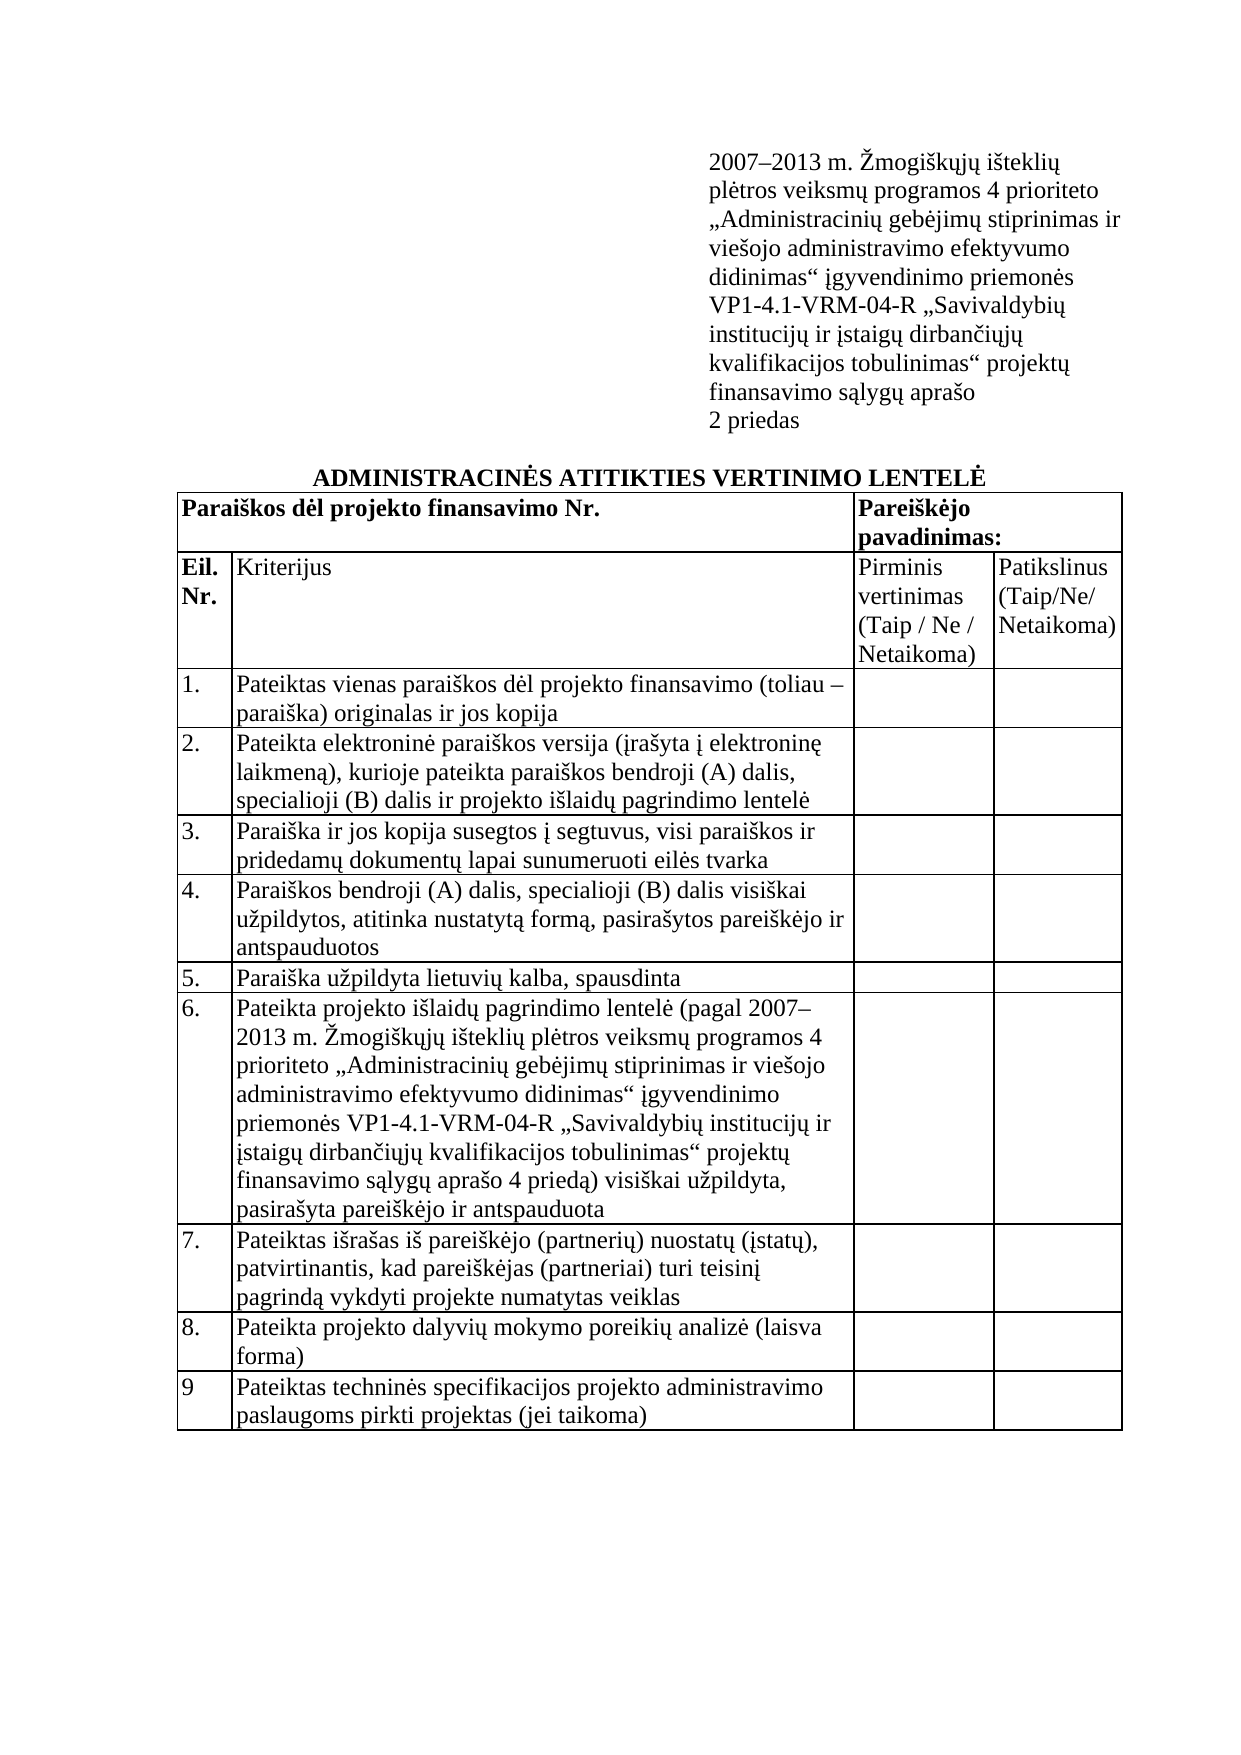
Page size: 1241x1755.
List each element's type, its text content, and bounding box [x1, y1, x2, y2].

table_cell [855, 1372, 993, 1429]
table_cell [855, 875, 993, 961]
table_cell Pateiktas vienas paraiškos dėl projekto finansavimo (toliau – paraiška) originalas ir jos kopija [233, 669, 853, 727]
table_cell Kriterijus [233, 553, 853, 667]
text finansavimo sąlygų aprašo [177, 377, 1122, 406]
table_cell Pateiktas išrašas iš pareiškėjo (partnerių) nuostatų (įstatų), patvirtinantis, kad pareiškėjas (partneriai) turi teisinį pagrindą vykdyti projekte numatytas veiklas [233, 1225, 853, 1311]
text 2 priedas [177, 406, 1122, 434]
table_cell [855, 1225, 993, 1311]
text ADMINISTRACINĖS ATITIKTIES VERTINIMO LENTELĖ [177, 463, 1122, 492]
table_cell [995, 1225, 1121, 1311]
table_cell 5. [178, 963, 231, 992]
table_cell Pateikta projekto išlaidų pagrindimo lentelė (pagal 2007–2013 m. Žmogiškųjų išteklių plėtros veiksmų programos 4 prioriteto „Administracinių gebėjimų stiprinimas ir viešojo administravimo efektyvumo didinimas“ įgyvendinimo priemonės VP1-4.1-VRM-04-R „Savivaldybių institucijų ir įstaigų dirbančiųjų kvalifikacijos tobulinimas“ projektų finansavimo sąlygų aprašo 4 priedą) visiškai užpildyta, pasirašyta pareiškėjo ir antspauduota [233, 993, 853, 1223]
table_cell [995, 1313, 1121, 1370]
table_cell 2. [178, 728, 231, 814]
table_cell Pateikta elektroninė paraiškos versija (įrašyta į elektroninę laikmeną), kurioje pateikta paraiškos bendroji (A) dalis, specialioji (B) dalis ir projekto išlaidų pagrindimo lentelė [233, 728, 853, 814]
table_cell Paraiškos bendroji (A) dalis, specialioji (B) dalis visiškai užpildytos, atitinka nustatytą formą, pasirašytos pareiškėjo ir antspauduotos [233, 875, 853, 961]
table_cell Paraiška užpildyta lietuvių kalba, spausdinta [233, 963, 853, 992]
table_cell [855, 963, 993, 992]
table_header Pareiškėjo pavadinimas: [855, 493, 1121, 551]
table_cell [855, 1313, 993, 1370]
table_cell [855, 993, 993, 1223]
text „Administracinių gebėjimų stiprinimas ir [177, 204, 1122, 233]
table_cell Pirminis vertinimas (Taip / Ne / Netaikoma) [855, 553, 993, 667]
table_cell Paraiška ir jos kopija susegtos į segtuvus, visi paraiškos ir pridedamų dokumentų lapai sunumeruoti eilės tvarka [233, 816, 853, 873]
table_cell [995, 993, 1121, 1223]
table_cell 7. [178, 1225, 231, 1311]
text didinimas“ įgyvendinimo priemonės [177, 262, 1122, 291]
table_cell 9 [178, 1372, 231, 1429]
table_cell Pateikta projekto dalyvių mokymo poreikių analizė (laisva forma) [233, 1313, 853, 1370]
text VP1-4.1-VRM-04-R „Savivaldybių [177, 291, 1122, 319]
text kvalifikacijos tobulinimas“ projektų [177, 348, 1122, 377]
table_cell [855, 816, 993, 873]
table_cell Eil. Nr. [178, 553, 231, 667]
table_cell 3. [178, 816, 231, 873]
table_cell 1. [178, 669, 231, 727]
table_cell 6. [178, 993, 231, 1223]
text plėtros veiksmų programos 4 prioriteto [177, 176, 1122, 204]
table_cell Pateiktas techninės specifikacijos projekto administravimo paslaugoms pirkti projektas (jei taikoma) [233, 1372, 853, 1429]
table_header Paraiškos dėl projekto finansavimo Nr. [178, 493, 853, 551]
table_cell [995, 728, 1121, 814]
table_cell [995, 1372, 1121, 1429]
table_cell [855, 728, 993, 814]
text institucijų ir įstaigų dirbančiųjų [177, 319, 1122, 348]
table_cell [995, 816, 1121, 873]
table_cell [995, 963, 1121, 992]
table_cell Patikslinus (Taip/Ne/ Netaikoma) [995, 553, 1121, 667]
table_cell 8. [178, 1313, 231, 1370]
text viešojo administravimo efektyvumo [177, 233, 1122, 262]
table_cell [995, 875, 1121, 961]
table_cell [995, 669, 1121, 727]
text 2007–2013 m. Žmogiškųjų išteklių [177, 147, 1122, 176]
table_cell 4. [178, 875, 231, 961]
table_cell [855, 669, 993, 727]
